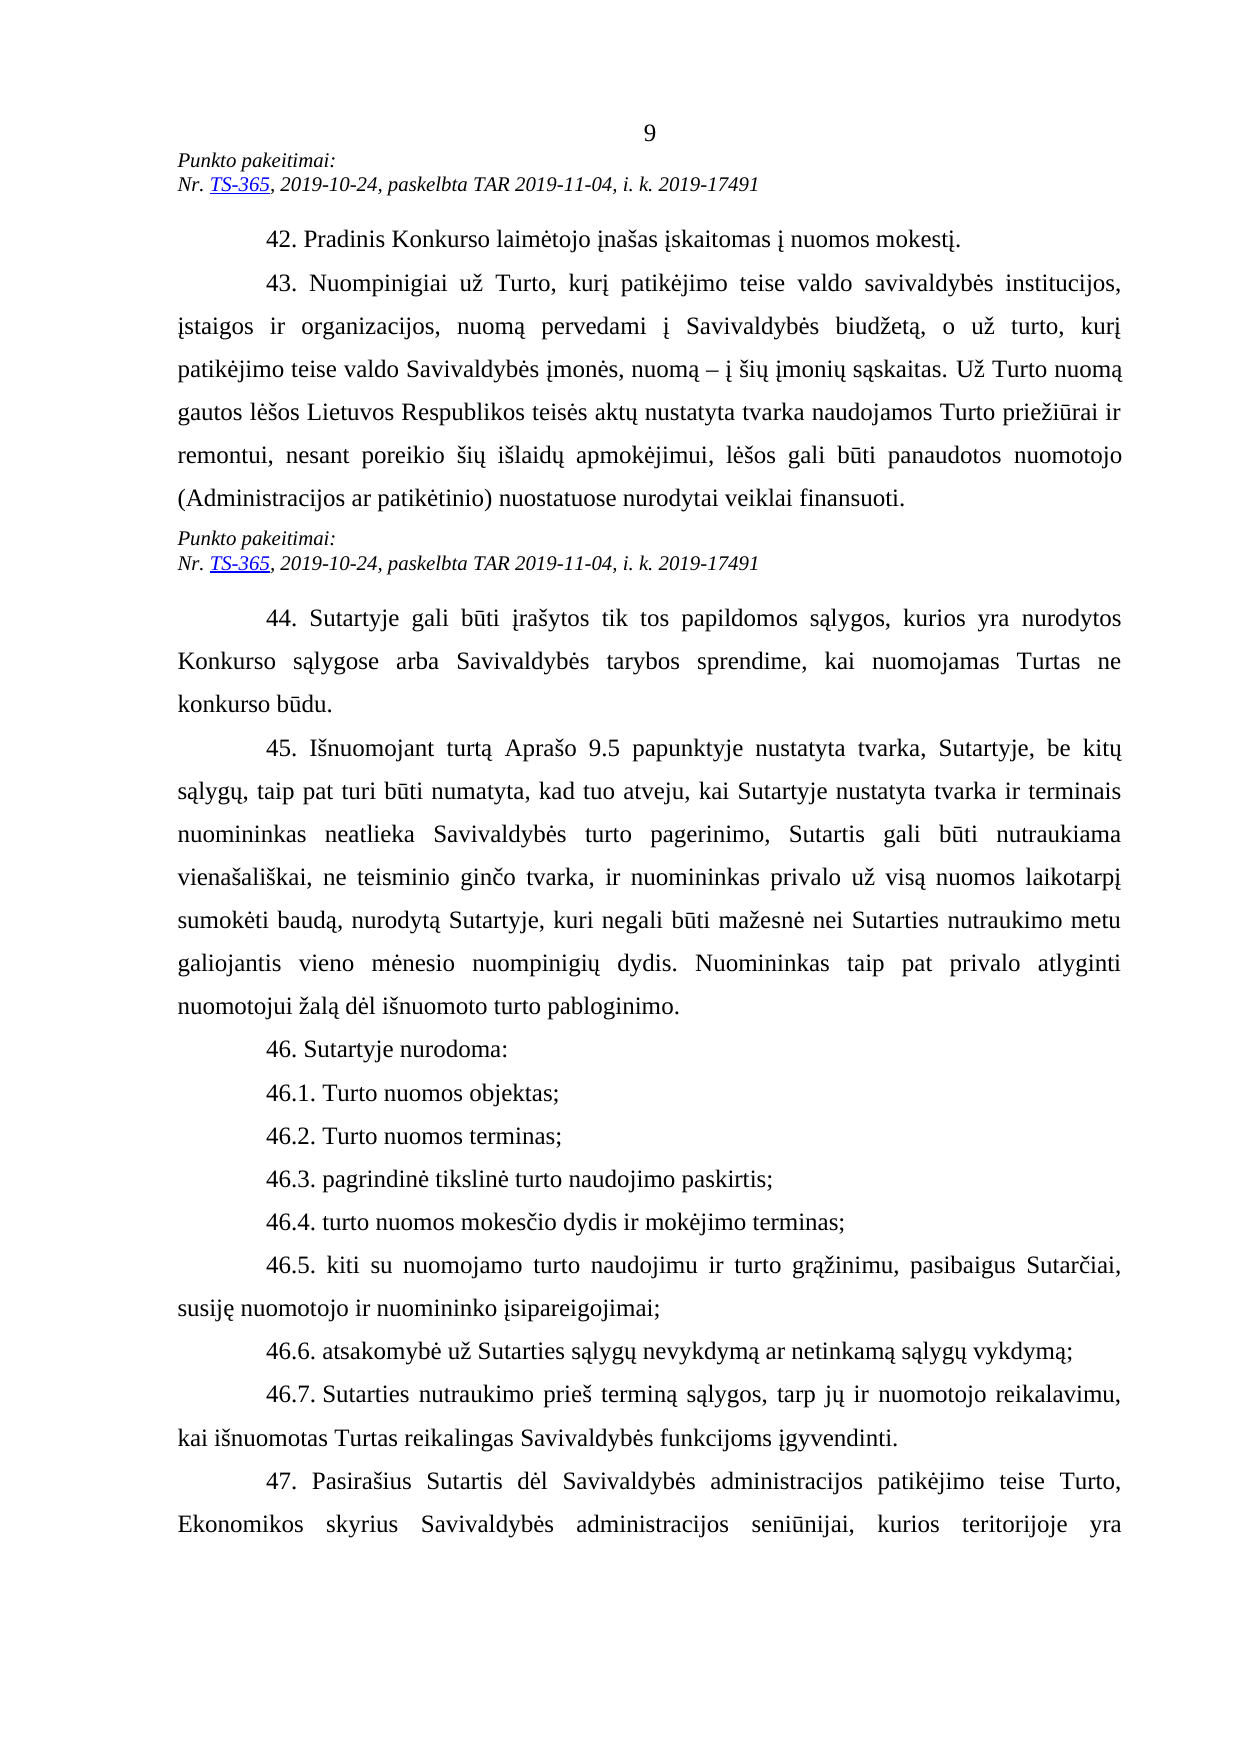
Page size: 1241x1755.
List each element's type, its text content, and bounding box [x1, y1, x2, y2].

text 44. Sutartyje gali būti įrašytos tik tos papildomos sąlygos, kurios yra nurodytos Konkurso sąlygose arba Savivaldybės tarybos sprendime, kai nuomojamas Turtas ne konkurso būdu. [177, 603, 1122, 718]
text 46.6. atsakomybė už Sutarties sąlygų nevykdymą ar netinkamą sąlygų vykdymą; [177, 1336, 1122, 1365]
text Punkto pakeitimai: [177, 148, 1122, 172]
text 46.2. Turto nuomos terminas; [177, 1121, 1122, 1149]
text 46.1. Turto nuomos objektas; [177, 1078, 1122, 1106]
text Nr. TS-365, 2019-10-24, paskelbta TAR 2019-11-04, i. k. 2019-17491 [177, 172, 1122, 196]
text 46. Sutartyje nurodoma: [177, 1034, 1122, 1063]
text 46.7. Sutarties nutraukimo prieš terminą sąlygos, tarp jų ir nuomotojo reikalavimu, kai išnuomotas Turtas reikalingas Savivaldybės funkcijoms įgyvendinti. [177, 1379, 1122, 1451]
text 42. Pradinis Konkurso laimėtojo įnašas įskaitomas į nuomos mokestį. [177, 224, 1122, 253]
text 46.3. pagrindinė tikslinė turto naudojimo paskirtis; [177, 1164, 1122, 1193]
text 45. Išnuomojant turtą Aprašo 9.5 papunktyje nustatyta tvarka, Sutartyje, be kitų sąlygų, taip pat turi būti numatyta, kad tuo atveju, kai Sutartyje nustatyta tvarka ir terminais nuomininkas neatlieka Savivaldybės turto pagerinimo, Sutartis gali būti nutraukiama vienašališkai, ne teisminio ginčo tvarka, ir nuomininkas privalo už visą nuomos laikotarpį sumokėti baudą, nurodytą Sutartyje, kuri negali būti mažesnė nei Sutarties nutraukimo metu galiojantis vieno mėnesio nuompinigių dydis. Nuomininkas taip pat privalo atlyginti nuomotojui žalą dėl išnuomoto turto pabloginimo. [177, 733, 1122, 1020]
text 46.5. kiti su nuomojamo turto naudojimu ir turto grąžinimu, pasibaigus Sutarčiai, susiję nuomotojo ir nuomininko įsipareigojimai; [177, 1250, 1122, 1322]
text 46.4. turto nuomos mokesčio dydis ir mokėjimo terminas; [177, 1207, 1122, 1236]
text 43. Nuompinigiai už Turto, kurį patikėjimo teise valdo savivaldybės institucijos, įstaigos ir organizacijos, nuomą pervedami į Savivaldybės biudžetą, o už turto, kurį patikėjimo teise valdo Savivaldybės įmonės, nuomą – į šių įmonių sąskaitas. Už Turto nuomą gautos lėšos Lietuvos Respublikos teisės aktų nustatyta tvarka naudojamos Turto priežiūrai ir remontui, nesant poreikio šių išlaidų apmokėjimui, lėšos gali būti panaudotos nuomotojo (Administracijos ar patikėtinio) nuostatuose nurodytai veiklai finansuoti. [177, 268, 1122, 512]
text Punkto pakeitimai: [177, 526, 1122, 550]
text 47. Pasirašius Sutartis dėl Savivaldybės administracijos patikėjimo teise Turto, Ekonomikos skyrius Savivaldybės administracijos seniūnijai, kurios teritorijoje yra [177, 1466, 1122, 1538]
text Nr. TS-365, 2019-10-24, paskelbta TAR 2019-11-04, i. k. 2019-17491 [177, 550, 1122, 574]
